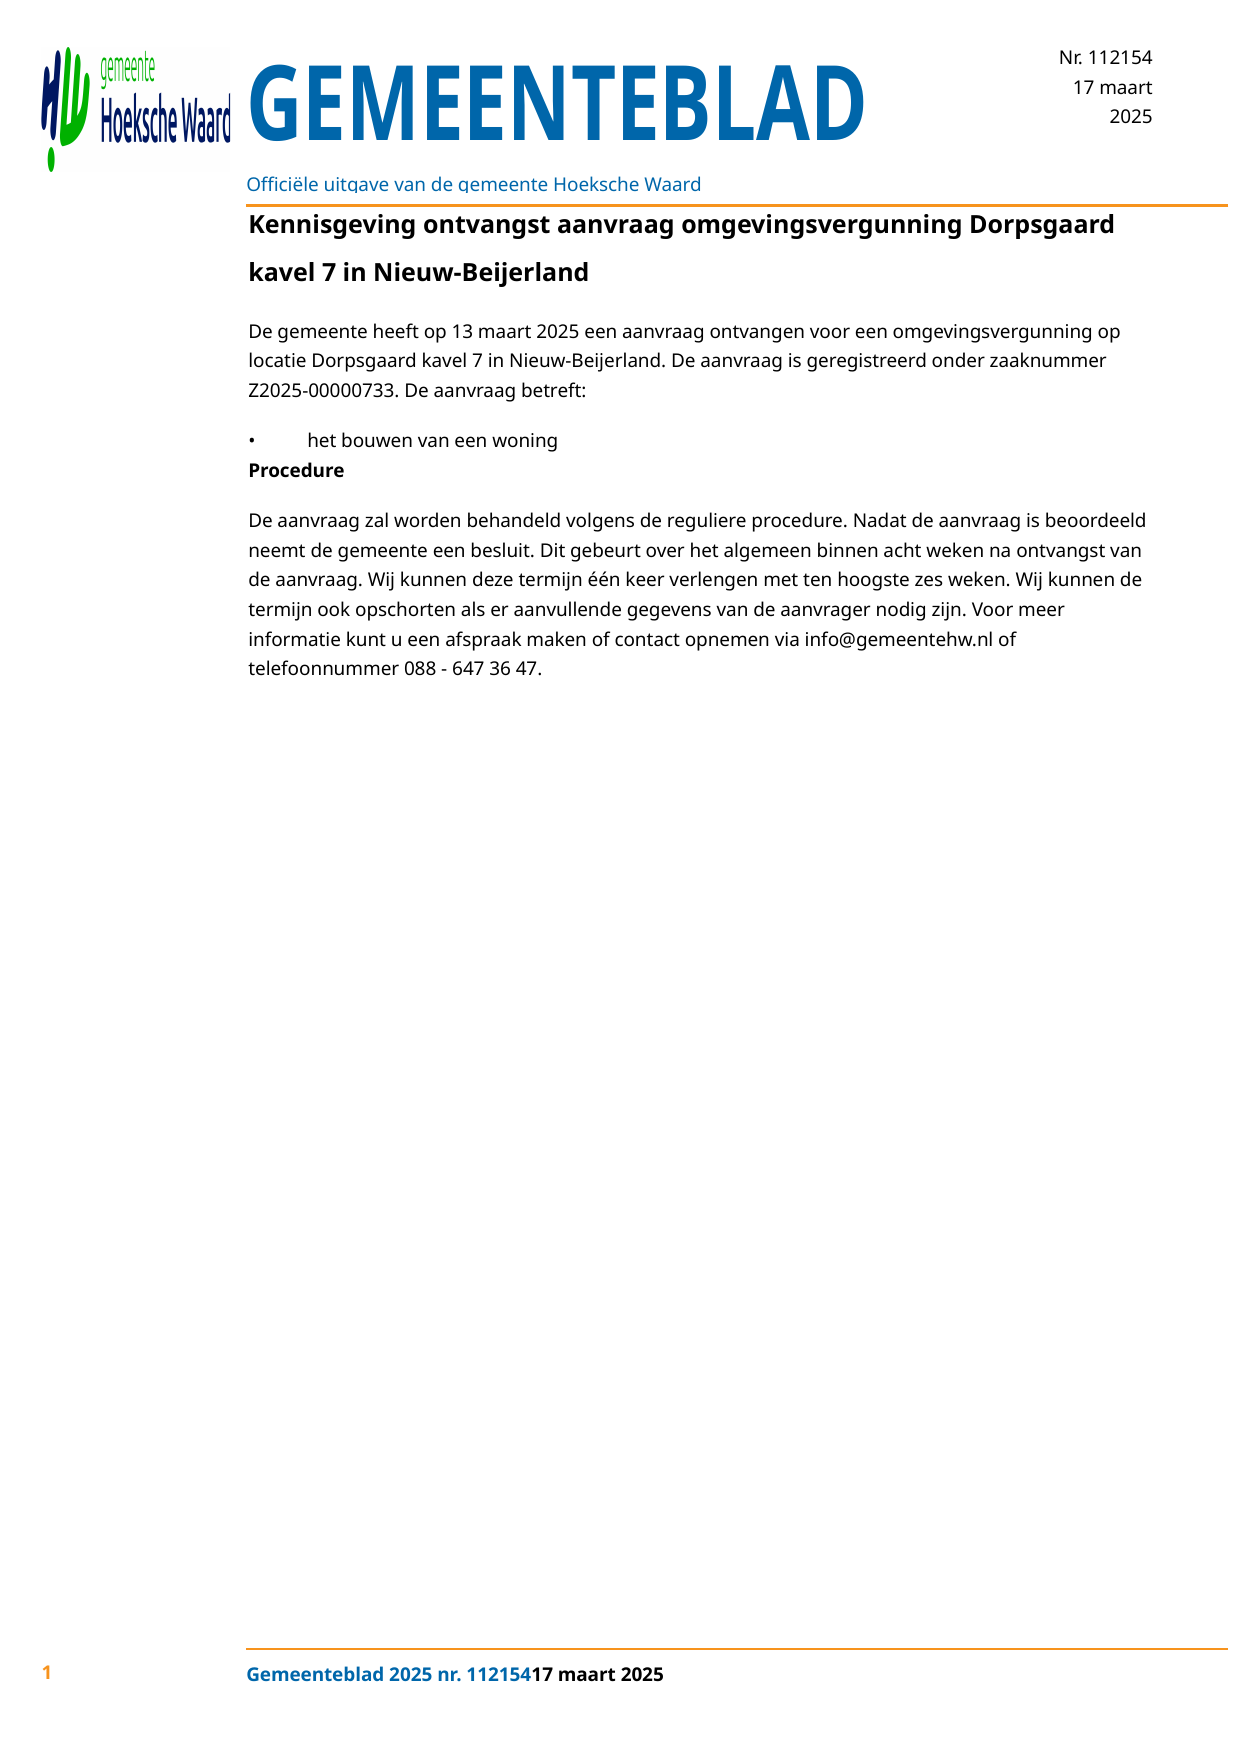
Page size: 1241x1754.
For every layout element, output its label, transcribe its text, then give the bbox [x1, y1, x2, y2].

picture [41, 47, 231, 172]
text Kennisgeving ontvangst aanvraag omgevingsvergunning Dorpsgaard kavel 7 in Nieuw-Beijerland [248, 207, 1152, 288]
text De aanvraag zal worden behandeld volgens de reguliere procedure. Nadat de aanvraag is beoordeeld neemt de gemeente een besluit. Dit gebeurt over het algemeen binnen acht weken na ontvangst van de aanvraag. Wij kunnen deze termijn één keer verlengen met ten hoogste zes weken. Wij kunnen de termijn ook opschorten als er aanvullende gegevens van de aanvrager nodig zijn. Voor meer informatie kunt u een afspraak maken of contact opnemen via info@gemeentehw.nl of telefoonnummer 088 - 647 36 47. [248, 507, 1152, 681]
text Procedure [248, 457, 1152, 483]
list het bouwen van een woning [248, 427, 1152, 453]
text De gemeente heeft op 13 maart 2025 een aanvraag ontvangen voor een omgevingsvergunning op locatie Dorpsgaard kavel 7 in Nieuw-Beijerland. De aanvraag is geregistreerd onder zaaknummer Z2025-00000733. De aanvraag betreft: [248, 318, 1152, 403]
